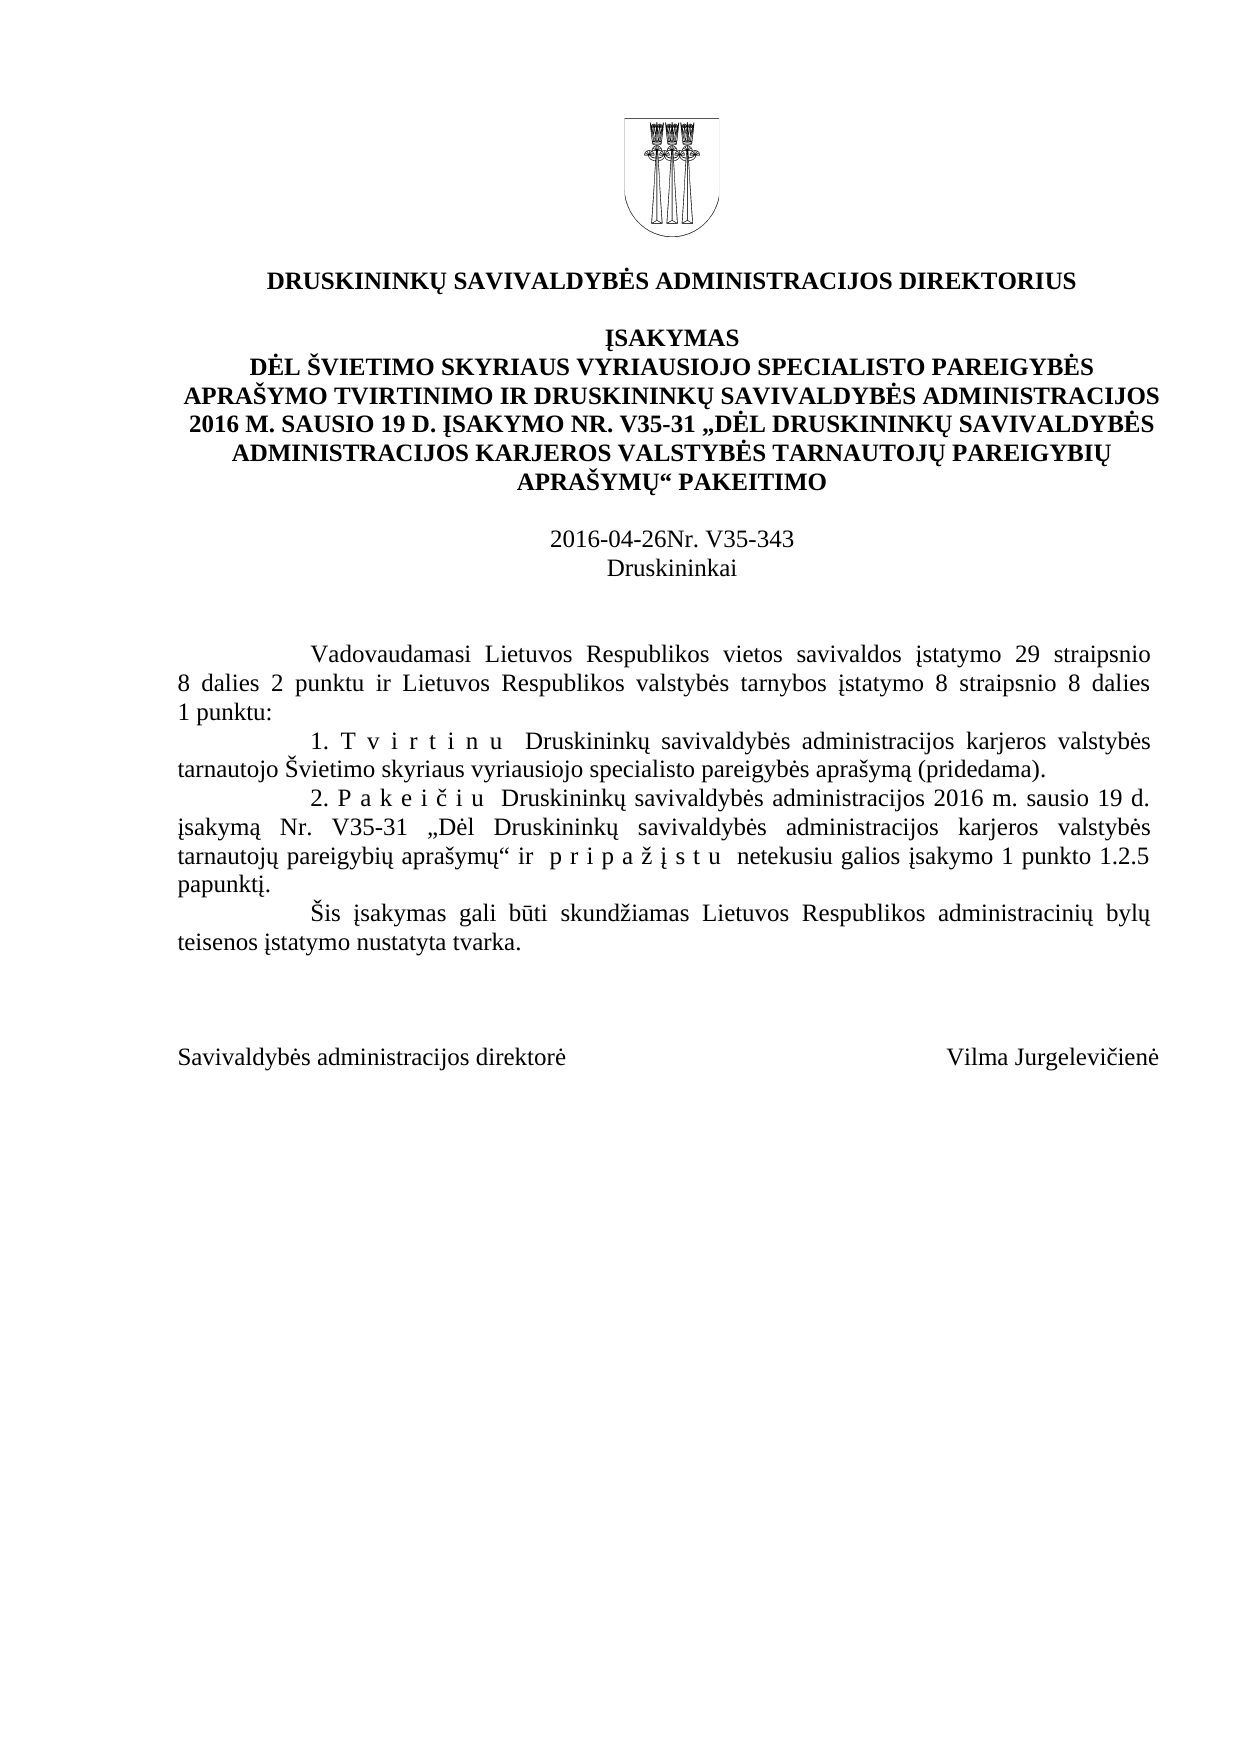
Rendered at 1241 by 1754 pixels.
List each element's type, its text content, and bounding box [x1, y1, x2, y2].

text DRUSKININKŲ SAVIVALDYBĖS ADMINISTRACIJOS DIREKTORIUS [177, 266, 1167, 294]
text 1. T v i r t i n u Druskininkų savivaldybės administracijos karjeros valstybės tarnautojo Švietimo skyriaus vyriausiojo specialisto pareigybės aprašymą (pridedama). [177, 726, 1152, 783]
text Druskininkai [177, 553, 1167, 582]
text 2016-04-26Nr. V35-343 [177, 524, 1167, 553]
text DĖL ŠVIETIMO SKYRIAUS VYRIAUSIOJO SPECIALISTO PAREIGYBĖS APRAŠYMO TVIRTINIMO IR DRUSKININKŲ SAVIVALDYBĖS ADMINISTRACIJOS 2016 M. SAUSIO 19 D. ĮSAKYMO NR. V35-31 „DĖL DRUSKININKŲ SAVIVALDYBĖS ADMINISTRACIJOS KARJEROS VALSTYBĖS TARNAUTOJŲ PAREIGYBIŲ APRAŠYMŲ“ PAKEITIMO [177, 352, 1167, 496]
text ĮSAKYMAS [177, 323, 1167, 352]
text Šis įsakymas gali būti skundžiamas Lietuvos Respublikos administracinių bylų teisenos įstatymo nustatyta tvarka. [177, 898, 1152, 956]
text Savivaldybės administracijos direktorė Vilma Jurgelevičienė [177, 1042, 1167, 1071]
text Vadovaudamasi Lietuvos Respublikos vietos savivaldos įstatymo 29 straipsnio 8 dalies 2 punktu ir Lietuvos Respublikos valstybės tarnybos įstatymo 8 straipsnio 8 dalies 1 punktu: [177, 639, 1152, 726]
text 2. P a k e i č i u Druskininkų savivaldybės administracijos 2016 m. sausio 19 d. įsakymą Nr. V35-31 „Dėl Druskininkų savivaldybės administracijos karjeros valstybės tarnautojų pareigybių aprašymų“ ir p r i p a ž į s t u netekusiu galios įsakymo 1 punkto 1.2.5 papunktį. [177, 783, 1152, 898]
